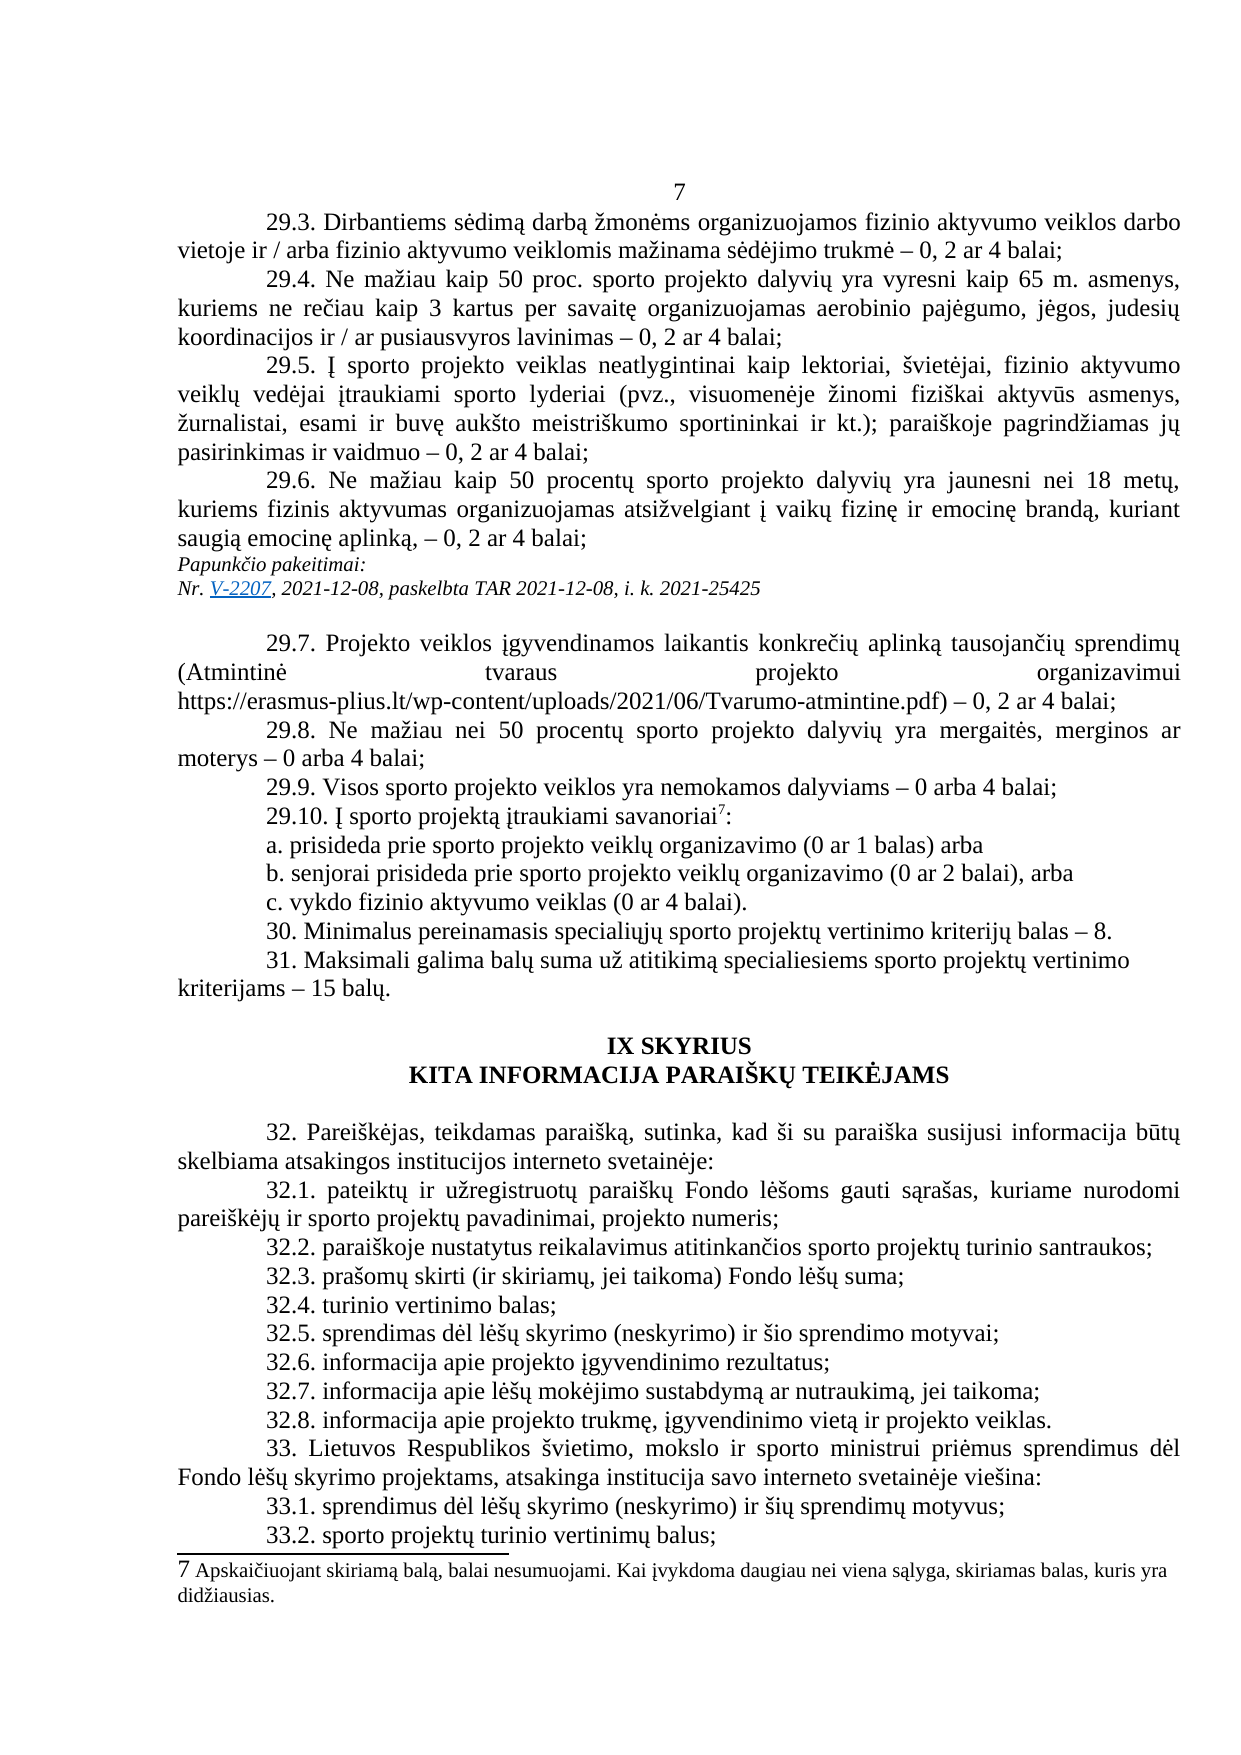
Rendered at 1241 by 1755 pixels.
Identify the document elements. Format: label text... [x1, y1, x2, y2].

text 29.3. Dirbantiems sėdimą darbą žmonėms organizuojamos fizinio aktyvumo veiklos darbo vietoje ir / arba fizinio aktyvumo veiklomis mažinama sėdėjimo trukmė – 0, 2 ar 4 balai; [177, 207, 1181, 264]
text 29.5. Į sporto projekto veiklas neatlygintinai kaip lektoriai, švietėjai, fizinio aktyvumo veiklų vedėjai įtraukiami sporto lyderiai (pvz., visuomenėje žinomi fiziškai aktyvūs asmenys, žurnalistai, esami ir buvę aukšto meistriškumo sportininkai ir kt.); paraiškoje pagrindžiamas jų pasirinkimas ir vaidmuo – 0, 2 ar 4 balai; [177, 350, 1181, 465]
text 29.6. Ne mažiau kaip 50 procentų sporto projekto dalyvių yra jaunesni nei 18 metų, kuriems fizinis aktyvumas organizuojamas atsižvelgiant į vaikų fizinę ir emocinę brandą, kuriant saugią emocinę aplinką, – 0, 2 ar 4 balai; [177, 465, 1181, 552]
text 33. Lietuvos Respublikos švietimo, mokslo ir sporto ministrui priėmus sprendimus dėl Fondo lėšų skyrimo projektams, atsakinga institucija savo interneto svetainėje viešina: [177, 1433, 1181, 1491]
text 33.1. sprendimus dėl lėšų skyrimo (neskyrimo) ir šių sprendimų motyvus; [177, 1491, 1181, 1520]
text IX SKYRIUS [177, 1031, 1181, 1060]
text a. prisideda prie sporto projekto veiklų organizavimo (0 ar 1 balas) arba [177, 830, 1181, 858]
text 29.8. Ne mažiau nei 50 procentų sporto projekto dalyvių yra mergaitės, merginos ar moterys – 0 arba 4 balai; [177, 715, 1181, 772]
text 32.4. turinio vertinimo balas; [177, 1290, 1181, 1318]
text b. senjorai prisideda prie sporto projekto veiklų organizavimo (0 ar 2 balai), arba [177, 858, 1181, 887]
text 33.2. sporto projektų turinio vertinimų balus; [177, 1520, 1181, 1548]
text 32.7. informacija apie lėšų mokėjimo sustabdymą ar nutraukimą, jei taikoma; [177, 1376, 1181, 1405]
text 29.10. Į sporto projektą įtraukiami savanoriai: [177, 801, 1181, 830]
text 32.6. informacija apie projekto įgyvendinimo rezultatus; [177, 1347, 1181, 1376]
text 32. Pareiškėjas, teikdamas paraišką, sutinka, kad ši su paraiška susijusi informacija būtų skelbiama atsakingos institucijos interneto svetainėje: [177, 1117, 1181, 1175]
text 32.2. paraiškoje nustatytus reikalavimus atitinkančios sporto projektų turinio santraukos; [177, 1232, 1181, 1261]
text Apskaičiuojant skiriamą balą, balai nesumuojami. Kai įvykdoma daugiau nei viena sąlyga, skiriamas balas, kuris yra didžiausias. [177, 1554, 1181, 1607]
text 29.9. Visos sporto projekto veiklos yra nemokamos dalyviams – 0 arba 4 balai; [177, 772, 1181, 801]
text KITA INFORMACIJA PARAIŠKŲ TEIKĖJAMS [177, 1060, 1181, 1088]
text 29.7. Projekto veiklos įgyvendinamos laikantis konkrečių aplinką tausojančių sprendimų (Atmintinė tvaraus projekto organizavimui https://erasmus-plius.lt/wp-content/uploads/2021/06/Tvarumo-atmintine.pdf) – 0, 2 ar 4 balai; [177, 628, 1181, 715]
text 31. Maksimali galima balų suma už atitikimą specialiesiems sporto projektų vertinimo kriterijams – 15 balų. [177, 945, 1181, 1002]
text 30. Minimalus pereinamasis specialiųjų sporto projektų vertinimo kriterijų balas – 8. [177, 916, 1181, 945]
text 32.8. informacija apie projekto trukmę, įgyvendinimo vietą ir projekto veiklas. [177, 1405, 1181, 1433]
text Papunkčio pakeitimai: [177, 552, 1181, 576]
text 29.4. Ne mažiau kaip 50 proc. sporto projekto dalyvių yra vyresni kaip 65 m. asmenys, kuriems ne rečiau kaip 3 kartus per savaitę organizuojamas aerobinio pajėgumo, jėgos, judesių koordinacijos ir / ar pusiausvyros lavinimas – 0, 2 ar 4 balai; [177, 264, 1181, 350]
text c. vykdo fizinio aktyvumo veiklas (0 ar 4 balai). [177, 887, 1181, 916]
text 32.3. prašomų skirti (ir skiriamų, jei taikoma) Fondo lėšų suma; [177, 1261, 1181, 1290]
text 32.1. pateiktų ir užregistruotų paraiškų Fondo lėšoms gauti sąrašas, kuriame nurodomi pareiškėjų ir sporto projektų pavadinimai, projekto numeris; [177, 1175, 1181, 1232]
text Nr. V-2207, 2021-12-08, paskelbta TAR 2021-12-08, i. k. 2021-25425 [177, 576, 1181, 600]
text 32.5. sprendimas dėl lėšų skyrimo (neskyrimo) ir šio sprendimo motyvai; [177, 1318, 1181, 1347]
